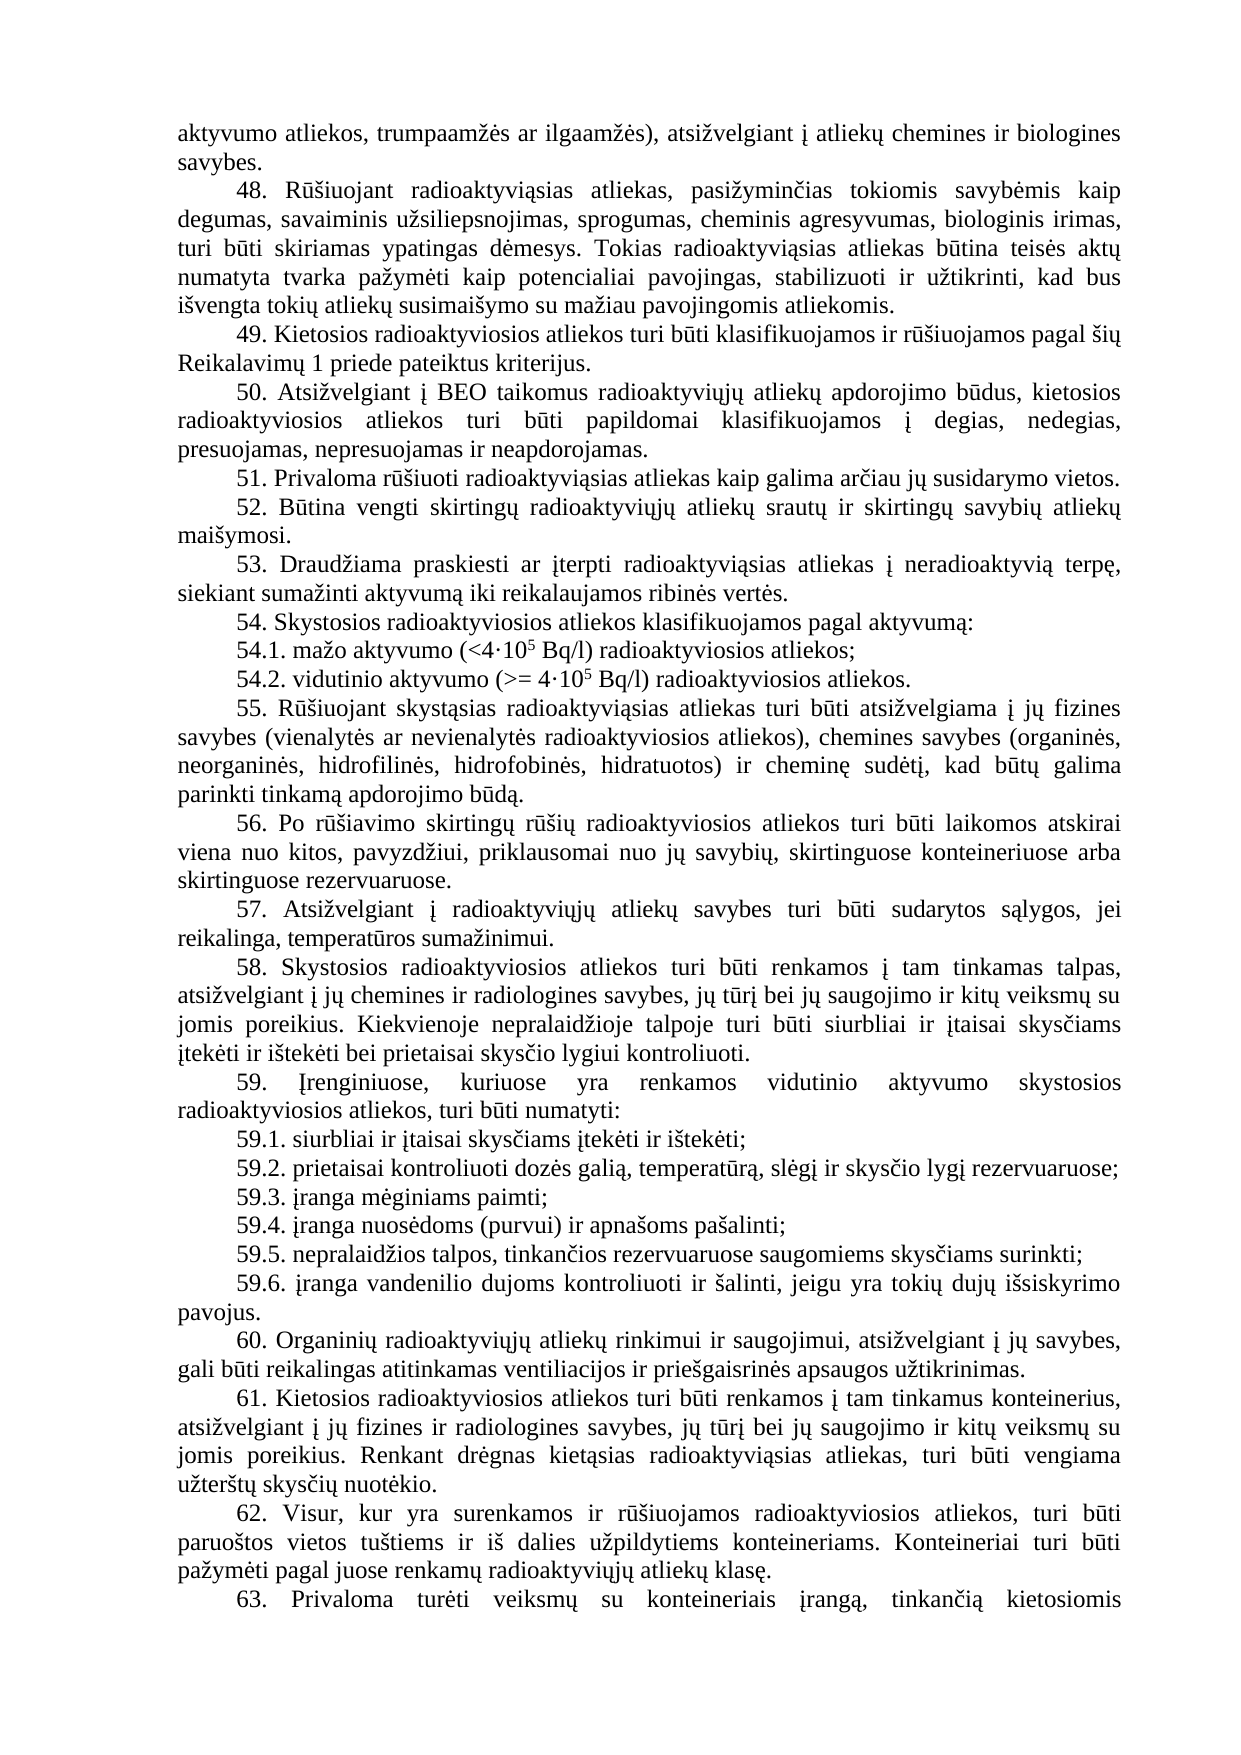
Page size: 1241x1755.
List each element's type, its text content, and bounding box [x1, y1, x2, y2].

text 54.1. mažo aktyvumo (<4·105 Bq/l) radioaktyviosios atliekos; [177, 636, 1122, 664]
text 53. Draudžiama praskiesti ar įterpti radioaktyviąsias atliekas į neradioaktyvią terpę, siekiant sumažinti aktyvumą iki reikalaujamos ribinės vertės. [177, 549, 1122, 607]
text 61. Kietosios radioaktyviosios atliekos turi būti renkamos į tam tinkamus konteinerius, atsižvelgiant į jų fizines ir radiologines savybes, jų tūrį bei jų saugojimo ir kitų veiksmų su jomis poreikius. Renkant drėgnas kietąsias radioaktyviąsias atliekas, turi būti vengiama užterštų skysčių nuotėkio. [177, 1383, 1122, 1498]
text 59. Įrenginiuose, kuriuose yra renkamos vidutinio aktyvumo skystosios radioaktyviosios atliekos, turi būti numatyti: [177, 1067, 1122, 1124]
text 58. Skystosios radioaktyviosios atliekos turi būti renkamos į tam tinkamas talpas, atsižvelgiant į jų chemines ir radiologines savybes, jų tūrį bei jų saugojimo ir kitų veiksmų su jomis poreikius. Kiekvienoje nepralaidžioje talpoje turi būti siurbliai ir įtaisai skysčiams įtekėti ir ištekėti bei prietaisai skysčio lygiui kontroliuoti. [177, 952, 1122, 1067]
text 59.5. nepralaidžios talpos, tinkančios rezervuaruose saugomiems skysčiams surinkti; [177, 1239, 1122, 1268]
text 59.2. prietaisai kontroliuoti dozės galią, temperatūrą, slėgį ir skysčio lygį rezervuaruose; [177, 1153, 1122, 1182]
text 54. Skystosios radioaktyviosios atliekos klasifikuojamos pagal aktyvumą: [177, 607, 1122, 636]
text 57. Atsižvelgiant į radioaktyviųjų atliekų savybes turi būti sudarytos sąlygos, jei reikalinga, temperatūros sumažinimui. [177, 894, 1122, 952]
text 52. Būtina vengti skirtingų radioaktyviųjų atliekų srautų ir skirtingų savybių atliekų maišymosi. [177, 492, 1122, 549]
text 56. Po rūšiavimo skirtingų rūšių radioaktyviosios atliekos turi būti laikomos atskirai viena nuo kitos, pavyzdžiui, priklausomai nuo jų savybių, skirtinguose konteineriuose arba skirtinguose rezervuaruose. [177, 808, 1122, 894]
text 48. Rūšiuojant radioaktyviąsias atliekas, pasižyminčias tokiomis savybėmis kaip degumas, savaiminis užsiliepsnojimas, sprogumas, cheminis agresyvumas, biologinis irimas, turi būti skiriamas ypatingas dėmesys. Tokias radioaktyviąsias atliekas būtina teisės aktų numatyta tvarka pažymėti kaip potencialiai pavojingas, stabilizuoti ir užtikrinti, kad bus išvengta tokių atliekų susimaišymo su mažiau pavojingomis atliekomis. [177, 176, 1122, 319]
text 59.4. įranga nuosėdoms (purvui) ir apnašoms pašalinti; [177, 1211, 1122, 1239]
text 49. Kietosios radioaktyviosios atliekos turi būti klasifikuojamos ir rūšiuojamos pagal šių Reikalavimų 1 priede pateiktus kriterijus. [177, 319, 1122, 377]
text 60. Organinių radioaktyviųjų atliekų rinkimui ir saugojimui, atsižvelgiant į jų savybes, gali būti reikalingas atitinkamas ventiliacijos ir priešgaisrinės apsaugos užtikrinimas. [177, 1326, 1122, 1383]
text 59.6. įranga vandenilio dujoms kontroliuoti ir šalinti, jeigu yra tokių dujų išsiskyrimo pavojus. [177, 1268, 1122, 1326]
text 59.3. įranga mėginiams paimti; [177, 1182, 1122, 1211]
text 51. Privaloma rūšiuoti radioaktyviąsias atliekas kaip galima arčiau jų susidarymo vietos. [177, 463, 1122, 492]
text 54.2. vidutinio aktyvumo (>= 4·105 Bq/l) radioaktyviosios atliekos. [177, 664, 1122, 693]
text 50. Atsižvelgiant į BEO taikomus radioaktyviųjų atliekų apdorojimo būdus, kietosios radioaktyviosios atliekos turi būti papildomai klasifikuojamos į degias, nedegias, presuojamas, nepresuojamas ir neapdorojamas. [177, 377, 1122, 463]
text 63. Privaloma turėti veiksmų su konteineriais įrangą, tinkančią kietosiomis [177, 1584, 1122, 1613]
text 62. Visur, kur yra surenkamos ir rūšiuojamos radioaktyviosios atliekos, turi būti paruoštos vietos tuštiems ir iš dalies užpildytiems konteineriams. Konteineriai turi būti pažymėti pagal juose renkamų radioaktyviųjų atliekų klasę. [177, 1498, 1122, 1584]
text 59.1. siurbliai ir įtaisai skysčiams įtekėti ir ištekėti; [177, 1124, 1122, 1153]
text aktyvumo atliekos, trumpaamžės ar ilgaamžės), atsižvelgiant į atliekų chemines ir biologines savybes. [177, 118, 1122, 176]
text 55. Rūšiuojant skystąsias radioaktyviąsias atliekas turi būti atsižvelgiama į jų fizines savybes (vienalytės ar nevienalytės radioaktyviosios atliekos), chemines savybes (organinės, neorganinės, hidrofilinės, hidrofobinės, hidratuotos) ir cheminę sudėtį, kad būtų galima parinkti tinkamą apdorojimo būdą. [177, 693, 1122, 808]
